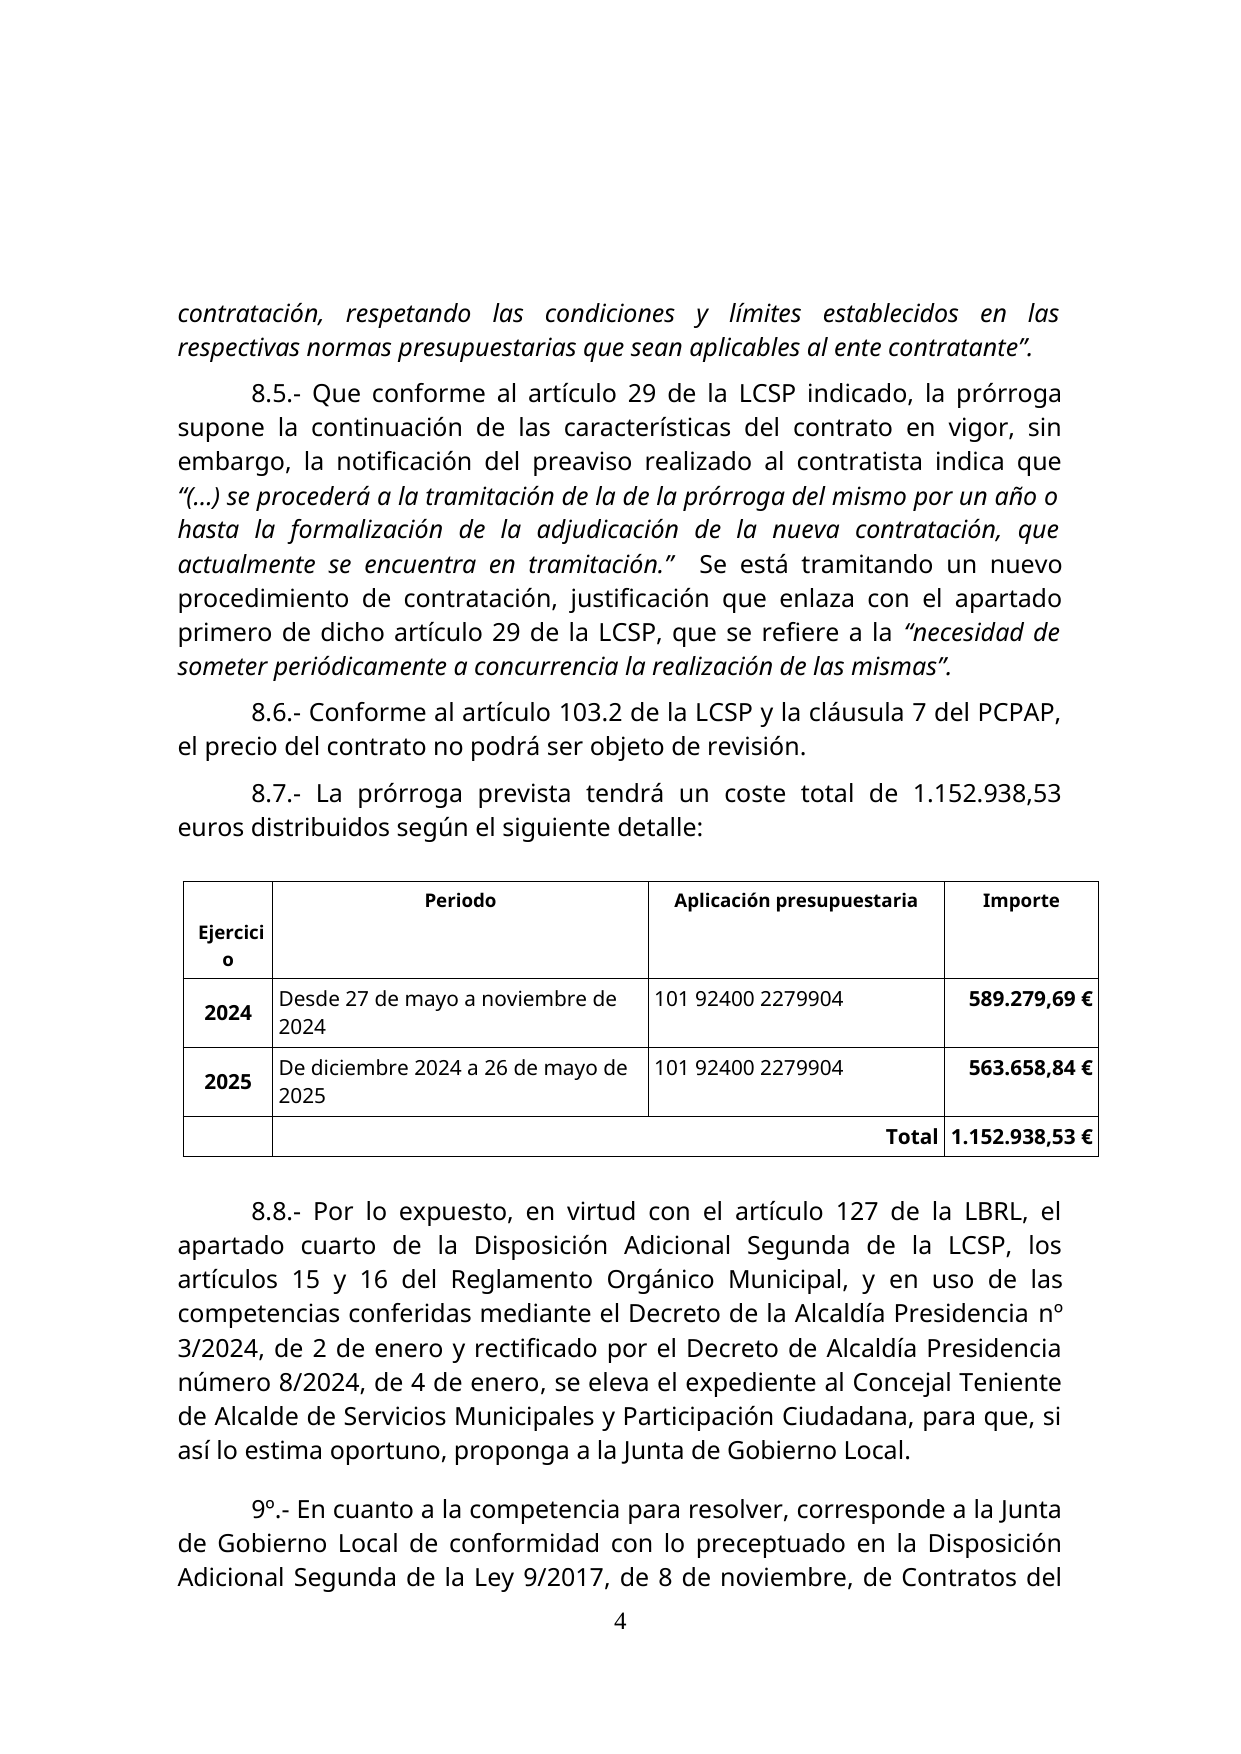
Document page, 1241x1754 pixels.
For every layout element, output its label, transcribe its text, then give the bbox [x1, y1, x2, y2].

table_cell Desde 27 de mayo a noviembre de 2024 [273, 979, 648, 1047]
table_header Aplicación presupuestaria [649, 882, 944, 978]
text contratación, respetando las condiciones y límites establecidos en las respectivas normas presupuestarias que sean aplicables al ente contratante”. [177, 295, 1063, 363]
table_header Periodo [273, 882, 648, 978]
text 8.6.- Conforme al artículo 103.2 de la LCSP y la cláusula 7 del PCPAP, el precio del contrato no podrá ser objeto de revisión. [177, 695, 1063, 763]
text 8.5.- Que conforme al artículo 29 de la LCSP indicado, la prórroga supone la continuación de las características del contrato en vigor, sin embargo, la notificación del preaviso realizado al contratista indica que “(…) se procederá a la tramitación de la de la prórroga del mismo por un año o hasta la formalización de la adjudicación de la nueva contratación, que actualmente se encuentra en tramitación.” Se está tramitando un nuevo procedimiento de contratación, justificación que enlaza con el apartado primero de dicho artículo 29 de la LCSP, que se refiere a la “necesidad de someter periódicamente a concurrencia la realización de las mismas”. [177, 376, 1063, 682]
table_header Importe [945, 882, 1098, 978]
text 9º.- En cuanto a la competencia para resolver, corresponde a la Junta de Gobierno Local de conformidad con lo preceptuado en la Disposición Adicional Segunda de la Ley 9/2017, de 8 de noviembre, de Contratos del [177, 1491, 1063, 1594]
table_cell 1.152.938,53 € [945, 1117, 1098, 1156]
table_cell Total [273, 1117, 944, 1156]
table_cell 2024 [184, 979, 272, 1047]
table_cell 101 92400 2279904 [649, 979, 944, 1047]
table_cell [184, 1117, 272, 1156]
table_cell De diciembre 2024 a 26 de mayo de 2025 [273, 1048, 648, 1116]
table_cell 2025 [184, 1048, 272, 1116]
table_cell 101 92400 2279904 [649, 1048, 944, 1116]
text 8.8.- Por lo expuesto, en virtud con el artículo 127 de la LBRL, el apartado cuarto de la Disposición Adicional Segunda de la LCSP, los artículos 15 y 16 del Reglamento Orgánico Municipal, y en uso de las competencias conferidas mediante el Decreto de la Alcaldía Presidencia nº 3/2024, de 2 de enero y rectificado por el Decreto de Alcaldía Presidencia número 8/2024, de 4 de enero, se eleva el expediente al Concejal Teniente de Alcalde de Servicios Municipales y Participación Ciudadana, para que, si así lo estima oportuno, proponga a la Junta de Gobierno Local. [177, 1194, 1063, 1466]
text 8.7.- La prórroga prevista tendrá un coste total de 1.152.938,53 euros distribuidos según el siguiente detalle: [177, 776, 1063, 844]
table_cell 589.279,69 € [945, 979, 1098, 1047]
table_header Ejercicio [184, 882, 272, 978]
table_cell 563.658,84 € [945, 1048, 1098, 1116]
